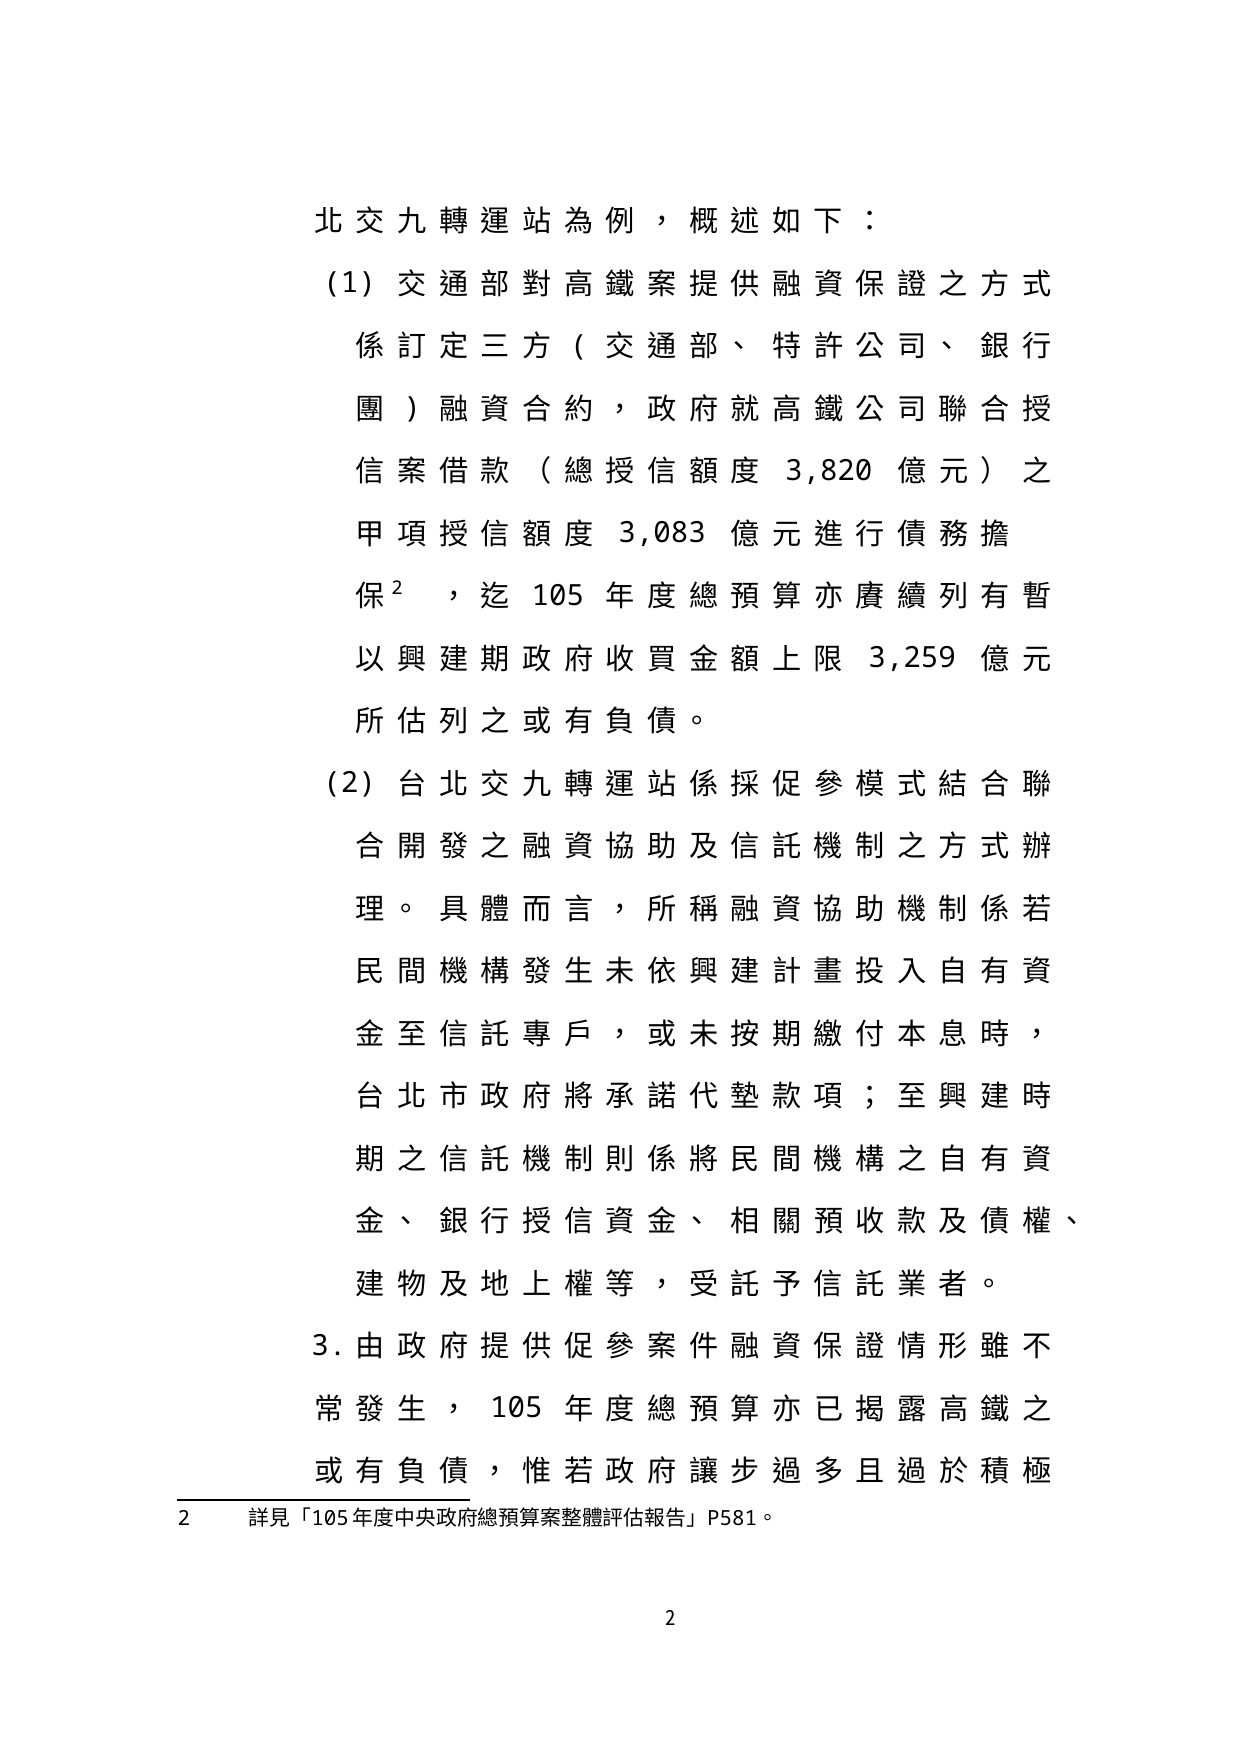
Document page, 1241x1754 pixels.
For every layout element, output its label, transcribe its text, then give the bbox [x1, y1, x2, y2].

text 3.由政府提供促參案件融資保證情形雖不常發生，105年度總預算亦已揭露高鐵之或有負債，惟若政府讓步過多且過於積極 [271, 1302, 1058, 1490]
text 北交九轉運站為例，概述如下： [271, 177, 1058, 240]
text 詳見「105年度中央政府總預算案整體評估報告」P581。 [177, 1500, 1063, 1532]
text (1)交通部對高鐵案提供融資保證之方式係訂定三方(交通部、特許公司、銀行團)融資合約，政府就高鐵公司聯合授信案借款（總授信額度3,820億元）之甲項授信額度3,083億元進行債務擔保，迄105年度總預算亦賡續列有暫以興建期政府收買金額上限3,259億元所估列之或有負債。 [301, 240, 1058, 740]
text (2)台北交九轉運站係採促參模式結合聯合開發之融資協助及信託機制之方式辦理。具體而言，所稱融資協助機制係若民間機構發生未依興建計畫投入自有資金至信託專戶，或未按期繳付本息時，台北市政府將承諾代墊款項；至興建時期之信託機制則係將民間機構之自有資金、銀行授信資金、相關預收款及債權、建物及地上權等，受託予信託業者。 [301, 740, 1058, 1302]
